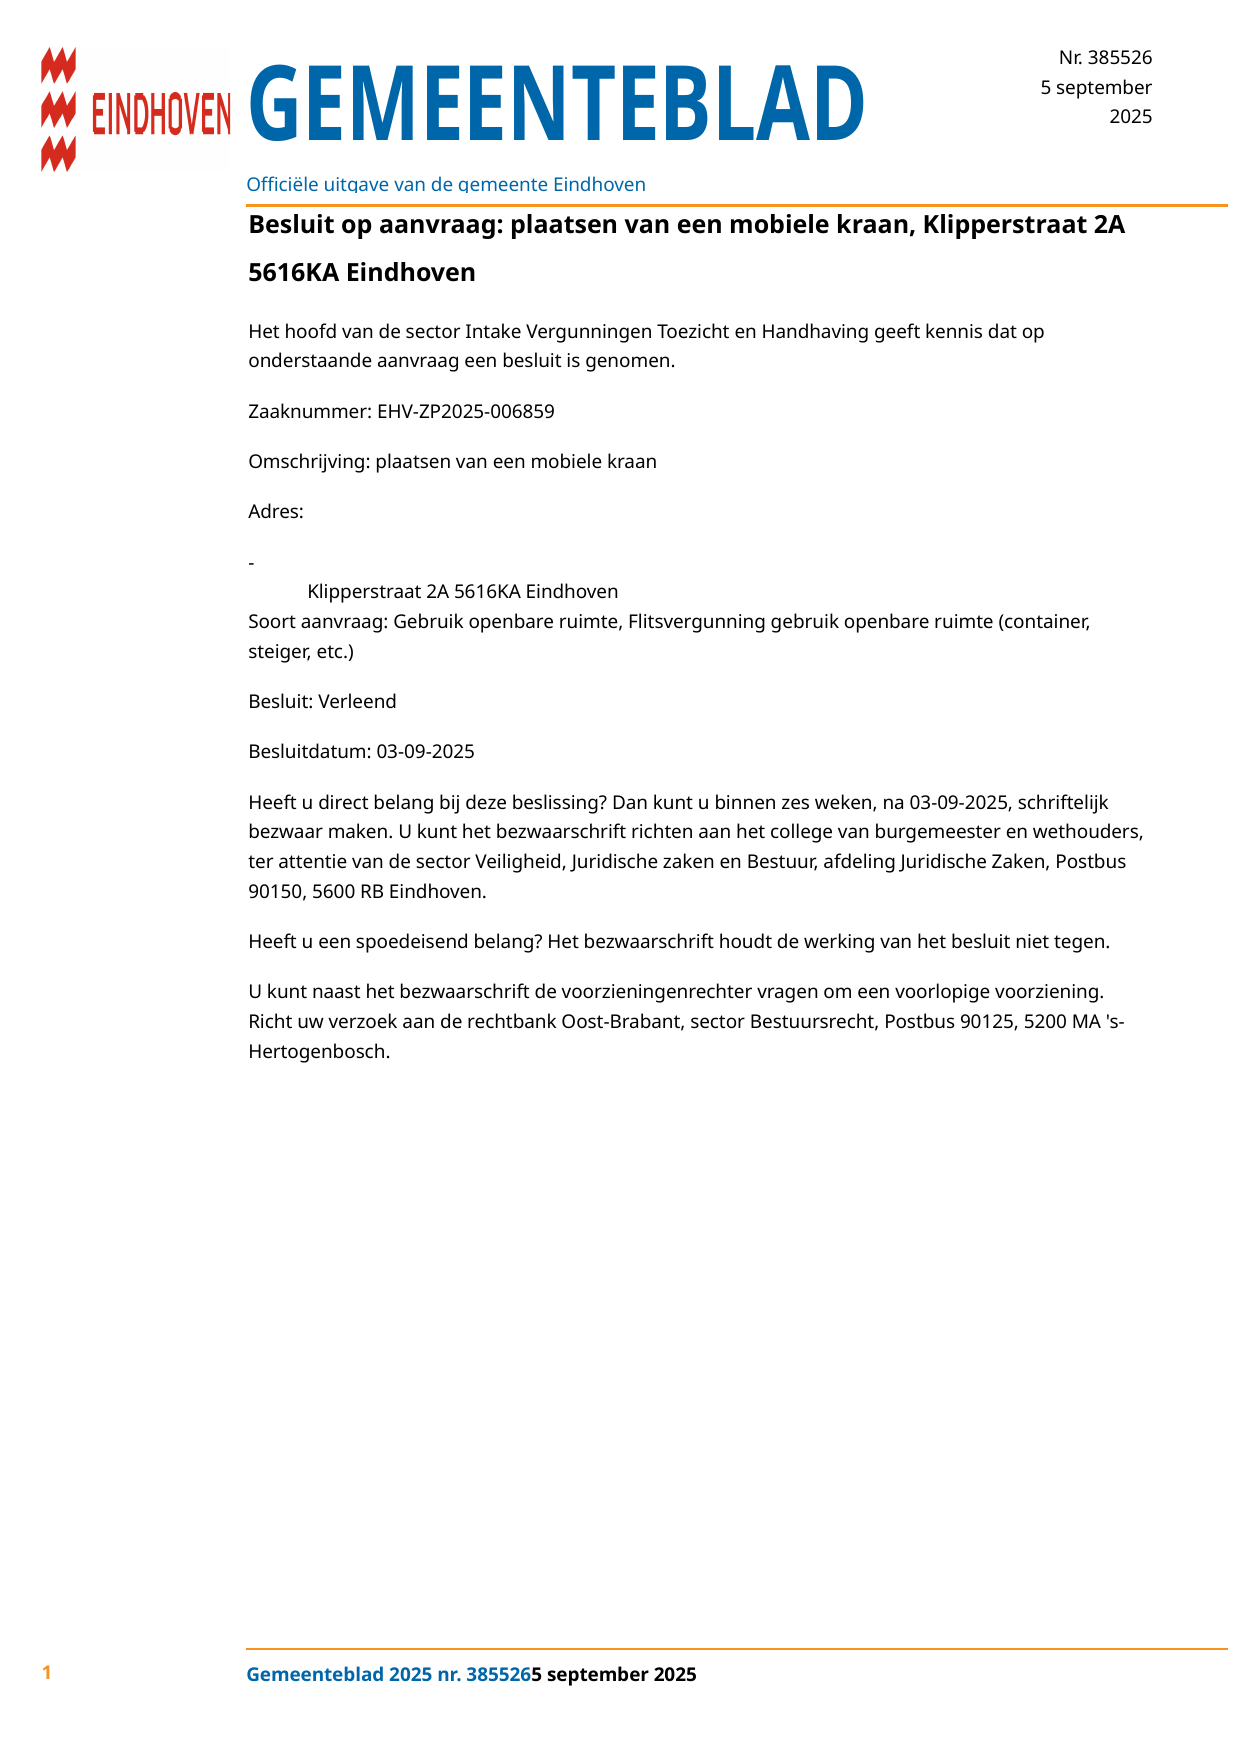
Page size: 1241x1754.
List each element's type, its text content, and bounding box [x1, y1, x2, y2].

text Omschrijving: plaatsen van een mobiele kraan [248, 448, 1152, 474]
text U kunt naast het bezwaarschrift de voorzieningenrechter vragen om een voorlopige voorziening. Richt uw verzoek aan de rechtbank Oost-Brabant, sector Bestuursrecht, Postbus 90125, 5200 MA 's-Hertogenbosch. [248, 979, 1152, 1064]
picture [41, 47, 231, 172]
text Zaaknummer: EHV-ZP2025-006859 [248, 398, 1152, 424]
text Besluitdatum: 03-09-2025 [248, 739, 1152, 764]
text Soort aanvraag: Gebruik openbare ruimte, Flitsvergunning gebruik openbare ruimte (container, steiger, etc.) [248, 608, 1152, 664]
text Besluit: Verleend [248, 688, 1152, 714]
text Besluit op aanvraag: plaatsen van een mobiele kraan, Klipperstraat 2A 5616KA Eindhoven [248, 207, 1152, 288]
list Klipperstraat 2A 5616KA Eindhoven [248, 579, 1152, 604]
text Adres: [248, 499, 1152, 524]
text Heeft u een spoedeisend belang? Het bezwaarschrift houdt de werking van het besluit niet tegen. [248, 928, 1152, 954]
text Heeft u direct belang bij deze beslissing? Dan kunt u binnen zes weken, na 03-09-2025, schriftelijk bezwaar maken. U kunt het bezwaarschrift richten aan het college van burgemeester en wethouders, ter attentie van de sector Veiligheid, Juridische zaken en Bestuur, afdeling Juridische Zaken, Postbus 90150, 5600 RB Eindhoven. [248, 789, 1152, 904]
text Het hoofd van de sector Intake Vergunningen Toezicht en Handhaving geeft kennis dat op onderstaande aanvraag een besluit is genomen. [248, 318, 1152, 373]
